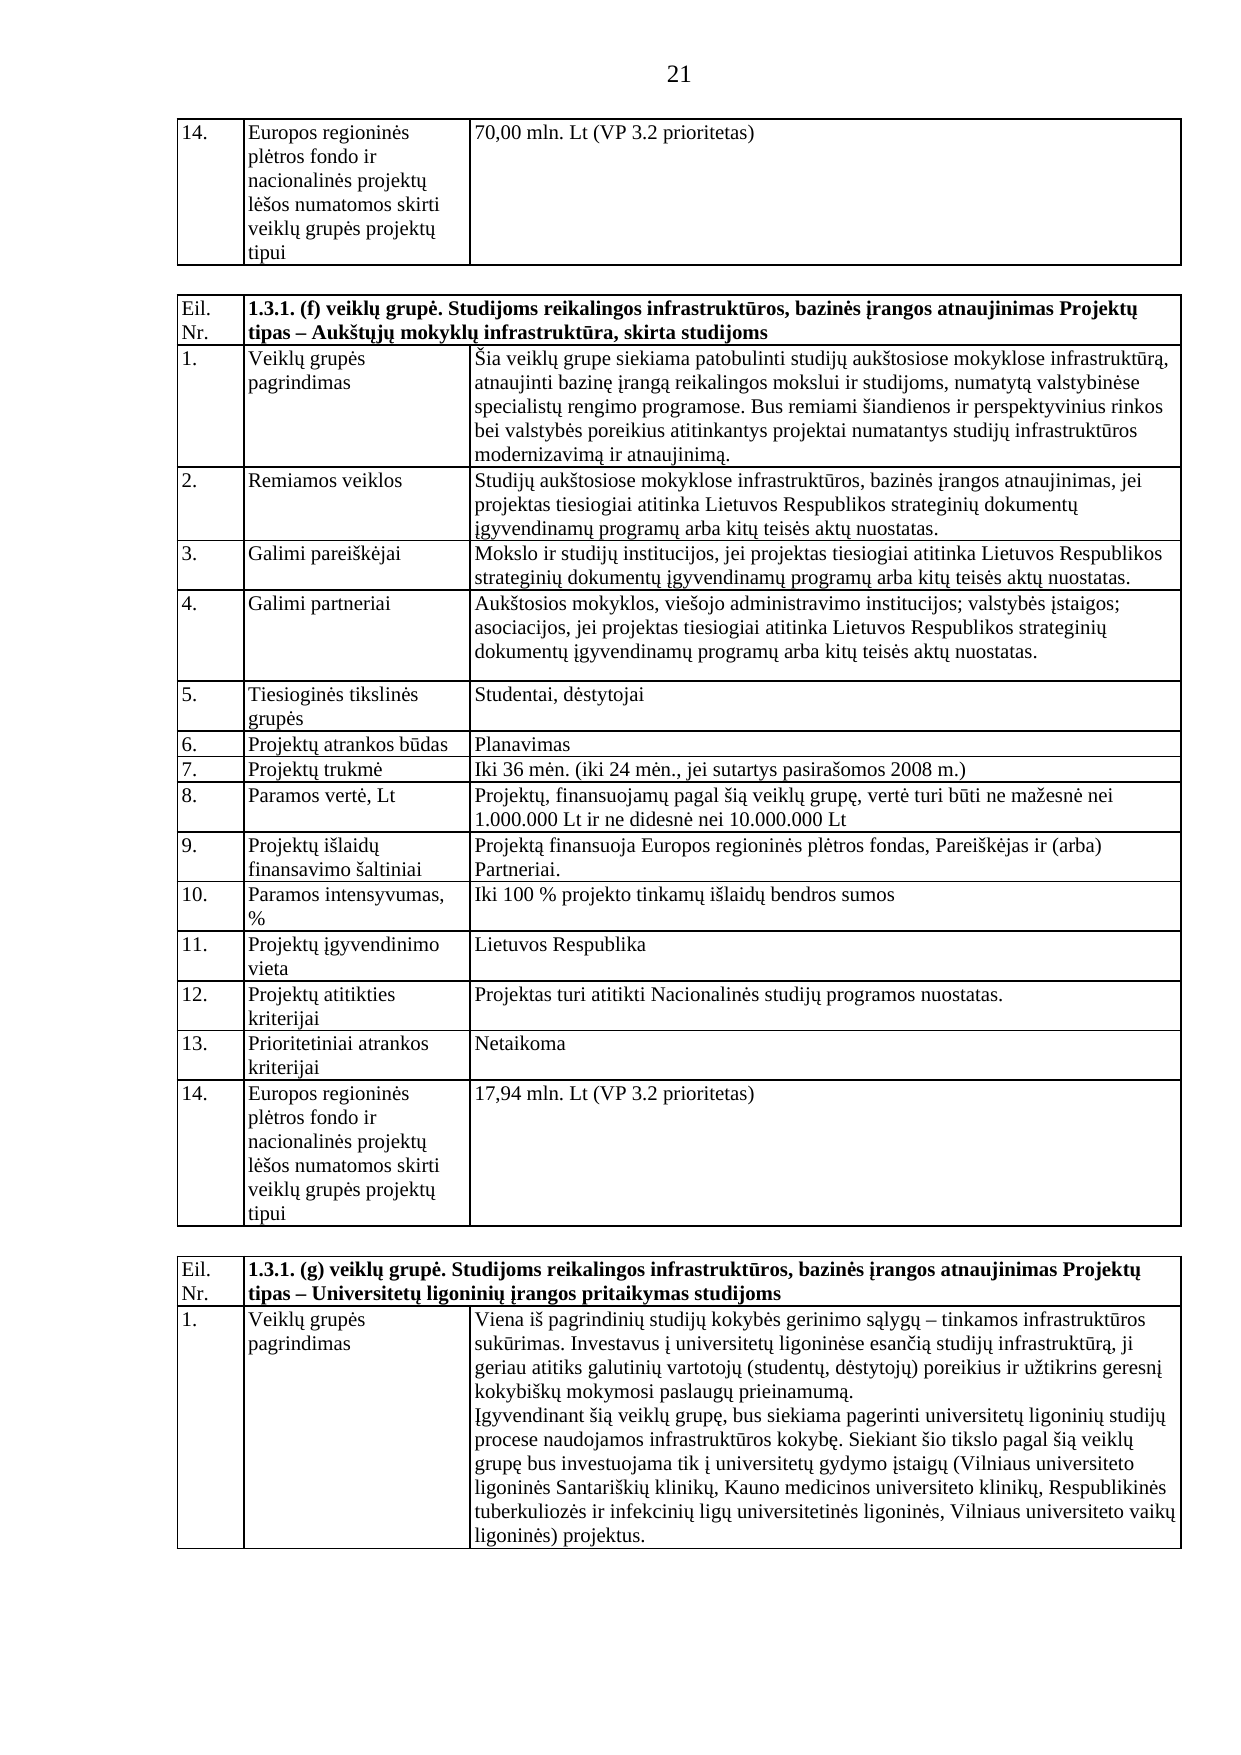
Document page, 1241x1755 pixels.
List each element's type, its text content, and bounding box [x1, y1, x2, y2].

table_cell 13. [178, 1031, 243, 1079]
table_cell 70,00 mln. Lt (VP 3.2 prioritetas) [471, 120, 1180, 264]
table_header Eil. Nr. [239, 296, 243, 344]
table_cell 14. [178, 120, 243, 264]
table_cell Veiklų grupės pagrindimas [245, 346, 469, 466]
table_cell 6. [239, 732, 243, 756]
table_cell 12. [178, 982, 243, 1030]
table_cell Iki 100 % projekto tinkamų išlaidų bendros sumos [471, 882, 1180, 930]
table_cell 9. [178, 833, 243, 881]
table_cell 8. [178, 783, 243, 831]
table_cell Veiklų grupės pagrindimas [245, 1307, 469, 1547]
table_cell 11. [178, 932, 243, 980]
table_cell Galimi partneriai [245, 591, 469, 680]
table_cell 17,94 mln. Lt (VP 3.2 prioritetas) [471, 1081, 1180, 1225]
table_cell Netaikoma [471, 1031, 1180, 1079]
table_cell Remiamos veiklos [245, 468, 469, 540]
table_header Eil. Nr. [239, 1257, 243, 1305]
table_cell Galimi pareiškėjai [245, 541, 469, 589]
table_cell 3. [178, 541, 243, 589]
table_cell Lietuvos Respublika [471, 932, 1180, 980]
table_cell 10. [178, 882, 243, 930]
table_cell Studentai, dėstytojai [471, 682, 1180, 730]
table_cell 1. [178, 346, 243, 466]
table_cell Aukštosios mokyklos, viešojo administravimo institucijos; valstybės įstaigos; asociacijos, jei projektas tiesiogiai atitinka Lietuvos Respublikos strateginių dokumentų įgyvendinamų programų arba kitų teisės aktų nuostatas. [471, 591, 1180, 680]
table_cell 5. [178, 682, 243, 730]
table_cell Paramos vertė, Lt [245, 783, 469, 831]
table_cell Projektas turi atitikti Nacionalinės studijų programos nuostatas. [471, 982, 1180, 1030]
table_cell 14. [178, 1081, 243, 1225]
table_cell 4. [178, 591, 243, 680]
table_cell 1. [178, 1307, 243, 1547]
table_cell 7. [239, 757, 243, 781]
table_cell 2. [178, 468, 243, 540]
